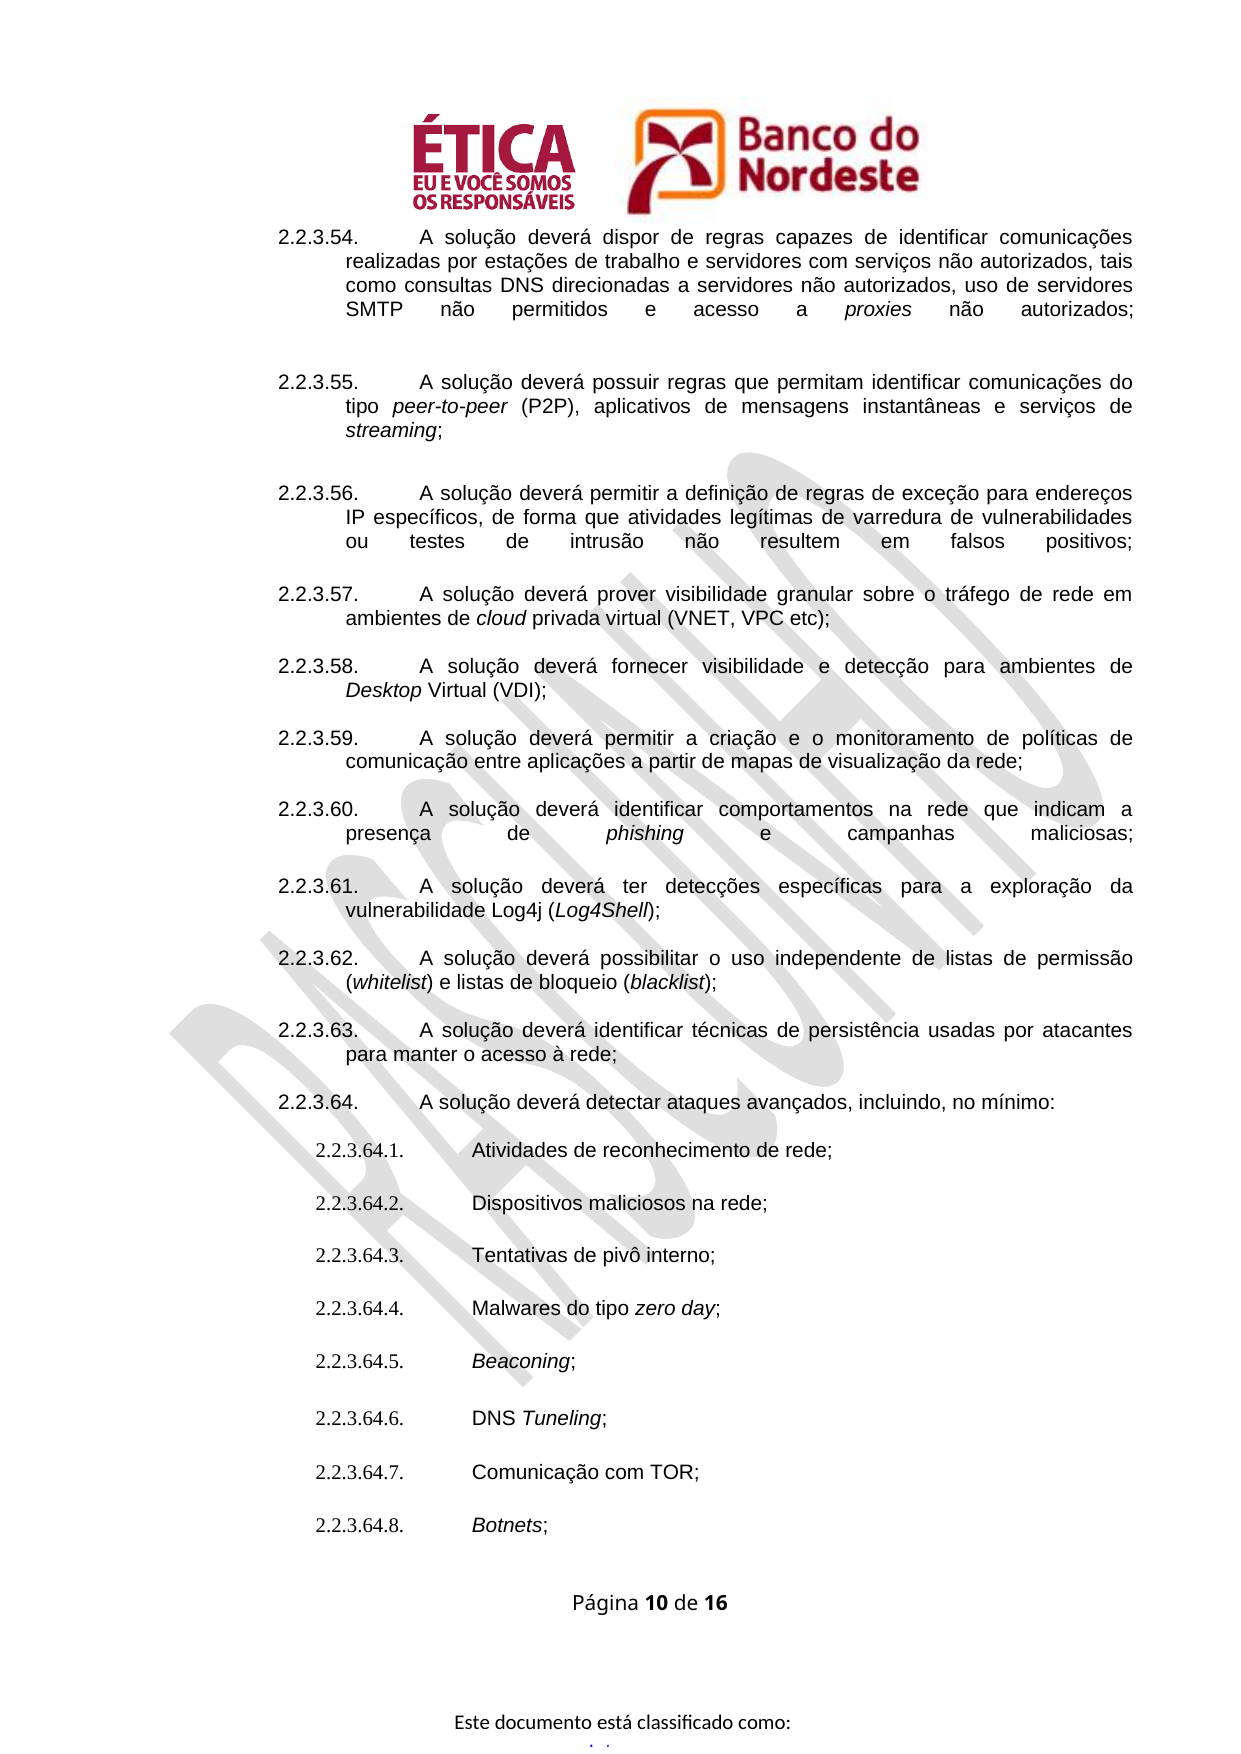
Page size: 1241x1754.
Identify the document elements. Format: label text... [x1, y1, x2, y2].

list Tentativas de pivô interno; [533, 1243, 1134, 1296]
list A solução deverá detectar ataques avançados, incluindo, no mínimo: [460, 1089, 608, 1113]
list A solução deverá possibilitar o uso independente de listas de permissão (whitelist) e listas de bloqueio (blacklist); [289, 946, 409, 994]
list A solução deverá possibilitar o uso independente de listas de permissão (whitelist) e listas de bloqueio (blacklist); [662, 946, 785, 994]
list Malwares do tipo zero day; [315, 1296, 483, 1349]
list Dispositivos maliciosos na rede; [400, 1190, 511, 1243]
list A solução deverá identificar comportamentos na rede que indicam a presença de phishing e campanhas maliciosas; [278, 797, 433, 874]
list A solução deverá fornecer visibilidade e detecção para ambientes de Desktop Virtual (VDI); [817, 653, 899, 701]
list A solução deverá identificar técnicas de persistência usadas por atacantes para manter o acesso à rede; [825, 1018, 1134, 1066]
list A solução deverá prover visibilidade granular sobre o tráfego de rede em ambientes de cloud privada virtual (VNET, VPC etc); [746, 582, 821, 629]
list A solução deverá fornecer visibilidade e detecção para ambientes de Desktop Virtual (VDI); [713, 653, 821, 701]
list A solução deverá identificar comportamentos na rede que indicam a presença de phishing e campanhas maliciosas; [442, 797, 567, 874]
list A solução deverá detectar ataques avançados, incluindo, no mínimo: [750, 1089, 1134, 1113]
list A solução deverá permitir a criação e o monitoramento de políticas de comunicação entre aplicações a partir de mapas de visualização da rede; [278, 725, 571, 773]
list A solução deverá identificar técnicas de persistência usadas por atacantes para manter o acesso à rede; [344, 1018, 408, 1066]
list A solução deverá prover visibilidade granular sobre o tráfego de rede em ambientes de cloud privada virtual (VNET, VPC etc); [811, 582, 956, 629]
list A solução deverá fornecer visibilidade e detecção para ambientes de Desktop Virtual (VDI); [876, 653, 1021, 701]
list A solução deverá ter detecções específicas para a exploração da vulnerabilidade Log4j (Log4Shell); [696, 874, 784, 922]
list A solução deverá identificar comportamentos na rede que indicam a presença de phishing e campanhas maliciosas; [735, 797, 847, 874]
list A solução deverá ter detecções específicas para a exploração da vulnerabilidade Log4j (Log4Shell); [368, 874, 469, 922]
list A solução deverá fornecer visibilidade e detecção para ambientes de Desktop Virtual (VDI); [648, 653, 737, 701]
list A solução deverá permitir a criação e o monitoramento de políticas de comunicação entre aplicações a partir de mapas de visualização da rede; [889, 725, 980, 773]
list Dispositivos maliciosos na rede; [388, 1216, 439, 1243]
list A solução deverá permitir a criação e o monitoramento de políticas de comunicação entre aplicações a partir de mapas de visualização da rede; [547, 725, 635, 773]
list A solução deverá identificar comportamentos na rede que indicam a presença de phishing e campanhas maliciosas; [961, 797, 1134, 874]
list Comunicação com TOR; [315, 1459, 1134, 1512]
list Atividades de reconhecimento de rede; [518, 1137, 655, 1190]
list Tentativas de pivô interno; [401, 1243, 508, 1296]
list A solução deverá permitir a criação e o monitoramento de políticas de comunicação entre aplicações a partir de mapas de visualização da rede; [720, 725, 809, 773]
list Tentativas de pivô interno; [315, 1243, 430, 1296]
list A solução deverá permitir a definição de regras de exceção para endereços IP específicos, de forma que atividades legítimas de varredura de vulnerabilidades ou testes de intrusão não resultem em falsos positivos; [278, 481, 788, 582]
list Atividades de reconhecimento de rede; [315, 1137, 365, 1190]
list DNS Tuneling; [315, 1402, 1134, 1459]
list A solução deverá ter detecções específicas para a exploração da vulnerabilidade Log4j (Log4Shell); [869, 874, 958, 922]
list A solução deverá ter detecções específicas para a exploração da vulnerabilidade Log4j (Log4Shell); [758, 874, 872, 922]
list Beaconing; [315, 1349, 1134, 1402]
list A solução deverá ter detecções específicas para a exploração da vulnerabilidade Log4j (Log4Shell); [590, 874, 720, 922]
list Malwares do tipo zero day; [454, 1296, 1134, 1349]
list A solução deverá identificar técnicas de persistência usadas por atacantes para manter o acesso à rede; [375, 1018, 532, 1066]
list A solução deverá ter detecções específicas para a exploração da vulnerabilidade Log4j (Log4Shell); [934, 874, 1134, 922]
list A solução deverá fornecer visibilidade e detecção para ambientes de Desktop Virtual (VDI); [278, 653, 673, 701]
list Tentativas de pivô interno; [469, 1243, 556, 1296]
list A solução deverá identificar comportamentos na rede que indicam a presença de phishing e campanhas maliciosas; [681, 797, 808, 874]
list A solução deverá identificar comportamentos na rede que indicam a presença de phishing e campanhas maliciosas; [513, 797, 672, 874]
list A solução deverá identificar técnicas de persistência usadas por atacantes para manter o acesso à rede; [584, 1018, 773, 1066]
list Dispositivos maliciosos na rede; [495, 1190, 618, 1243]
list Botnets; [315, 1512, 1134, 1565]
list A solução deverá ter detecções específicas para a exploração da vulnerabilidade Log4j (Log4Shell); [458, 874, 615, 922]
list A solução deverá prover visibilidade granular sobre o tráfego de rede em ambientes de cloud privada virtual (VNET, VPC etc); [934, 582, 1134, 629]
list A solução deverá prover visibilidade granular sobre o tráfego de rede em ambientes de cloud privada virtual (VNET, VPC etc); [642, 582, 770, 629]
list A solução deverá possuir regras que permitam identificar comunicações do tipo peer-to-peer (P2P), aplicativos de mensagens instantâneas e serviços de streaming; [278, 370, 1134, 471]
list Dispositivos maliciosos na rede; [581, 1190, 1134, 1243]
list A solução deverá detectar ataques avançados, incluindo, no mínimo: [668, 1089, 737, 1113]
list A solução deverá permitir a definição de regras de exceção para endereços IP específicos, de forma que atividades legítimas de varredura de vulnerabilidades ou testes de intrusão não resultem em falsos positivos; [815, 481, 1134, 582]
list Dispositivos maliciosos na rede; [315, 1190, 377, 1243]
list A solução deverá fornecer visibilidade e detecção para ambientes de Desktop Virtual (VDI); [1003, 653, 1134, 701]
list A solução deverá permitir a definição de regras de exceção para endereços IP específicos, de forma que atividades legítimas de varredura de vulnerabilidades ou testes de intrusão não resultem em falsos positivos; [769, 494, 908, 582]
list A solução deverá permitir a criação e o monitoramento de políticas de comunicação entre aplicações a partir de mapas de visualização da rede; [1063, 725, 1134, 773]
list A solução deverá possibilitar o uso independente de listas de permissão (whitelist) e listas de bloqueio (blacklist); [830, 946, 1134, 994]
list A solução deverá possibilitar o uso independente de listas de permissão (whitelist) e listas de bloqueio (blacklist); [386, 946, 535, 994]
list A solução deverá identificar comportamentos na rede que indicam a presença de phishing e campanhas maliciosas; [792, 797, 910, 874]
list A solução deverá detectar ataques avançados, incluindo, no mínimo: [404, 1089, 463, 1113]
list A solução deverá prover visibilidade granular sobre o tráfego de rede em ambientes de cloud privada virtual (VNET, VPC etc); [278, 582, 665, 629]
list A solução deverá possibilitar o uso independente de listas de permissão (whitelist) e listas de bloqueio (blacklist); [514, 946, 687, 994]
list Atividades de reconhecimento de rede; [503, 1166, 554, 1190]
list A solução deverá permitir a criação e o monitoramento de políticas de comunicação entre aplicações a partir de mapas de visualização da rede; [638, 725, 745, 773]
list A solução deverá ter detecções específicas para a exploração da vulnerabilidade Log4j (Log4Shell); [278, 874, 345, 922]
list Atividades de reconhecimento de rede; [653, 1137, 1134, 1190]
list Atividades de reconhecimento de rede; [372, 1137, 467, 1190]
list A solução deverá possibilitar o uso independente de listas de permissão (whitelist) e listas de bloqueio (blacklist); [767, 946, 856, 994]
list A solução deverá identificar comportamentos na rede que indicam a presença de phishing e campanhas maliciosas; [857, 797, 1015, 874]
list A solução deverá identificar comportamentos na rede que indicam a presença de phishing e campanhas maliciosas; [619, 797, 736, 874]
list A solução deverá dispor de regras capazes de identificar comunicações realizadas por estações de trabalho e servidores com serviços não autorizados, tais como consultas DNS direcionadas a servidores não autorizados, uso de servidores SMTP não permitidos e acesso a proxies não autorizados; [278, 224, 1134, 349]
list A solução deverá identificar técnicas de persistência usadas por atacantes para manter o acesso à rede; [278, 1018, 364, 1066]
list A solução deverá detectar ataques avançados, incluindo, no mínimo: [331, 1089, 403, 1113]
list A solução deverá permitir a criação e o monitoramento de políticas de comunicação entre aplicações a partir de mapas de visualização da rede; [820, 725, 914, 773]
list A solução deverá detectar ataques avançados, incluindo, no mínimo: [608, 1089, 666, 1113]
list A solução deverá permitir a criação e o monitoramento de políticas de comunicação entre aplicações a partir de mapas de visualização da rede; [951, 725, 1063, 773]
list A solução deverá identificar técnicas de persistência usadas por atacantes para manter o acesso à rede; [485, 1018, 610, 1066]
